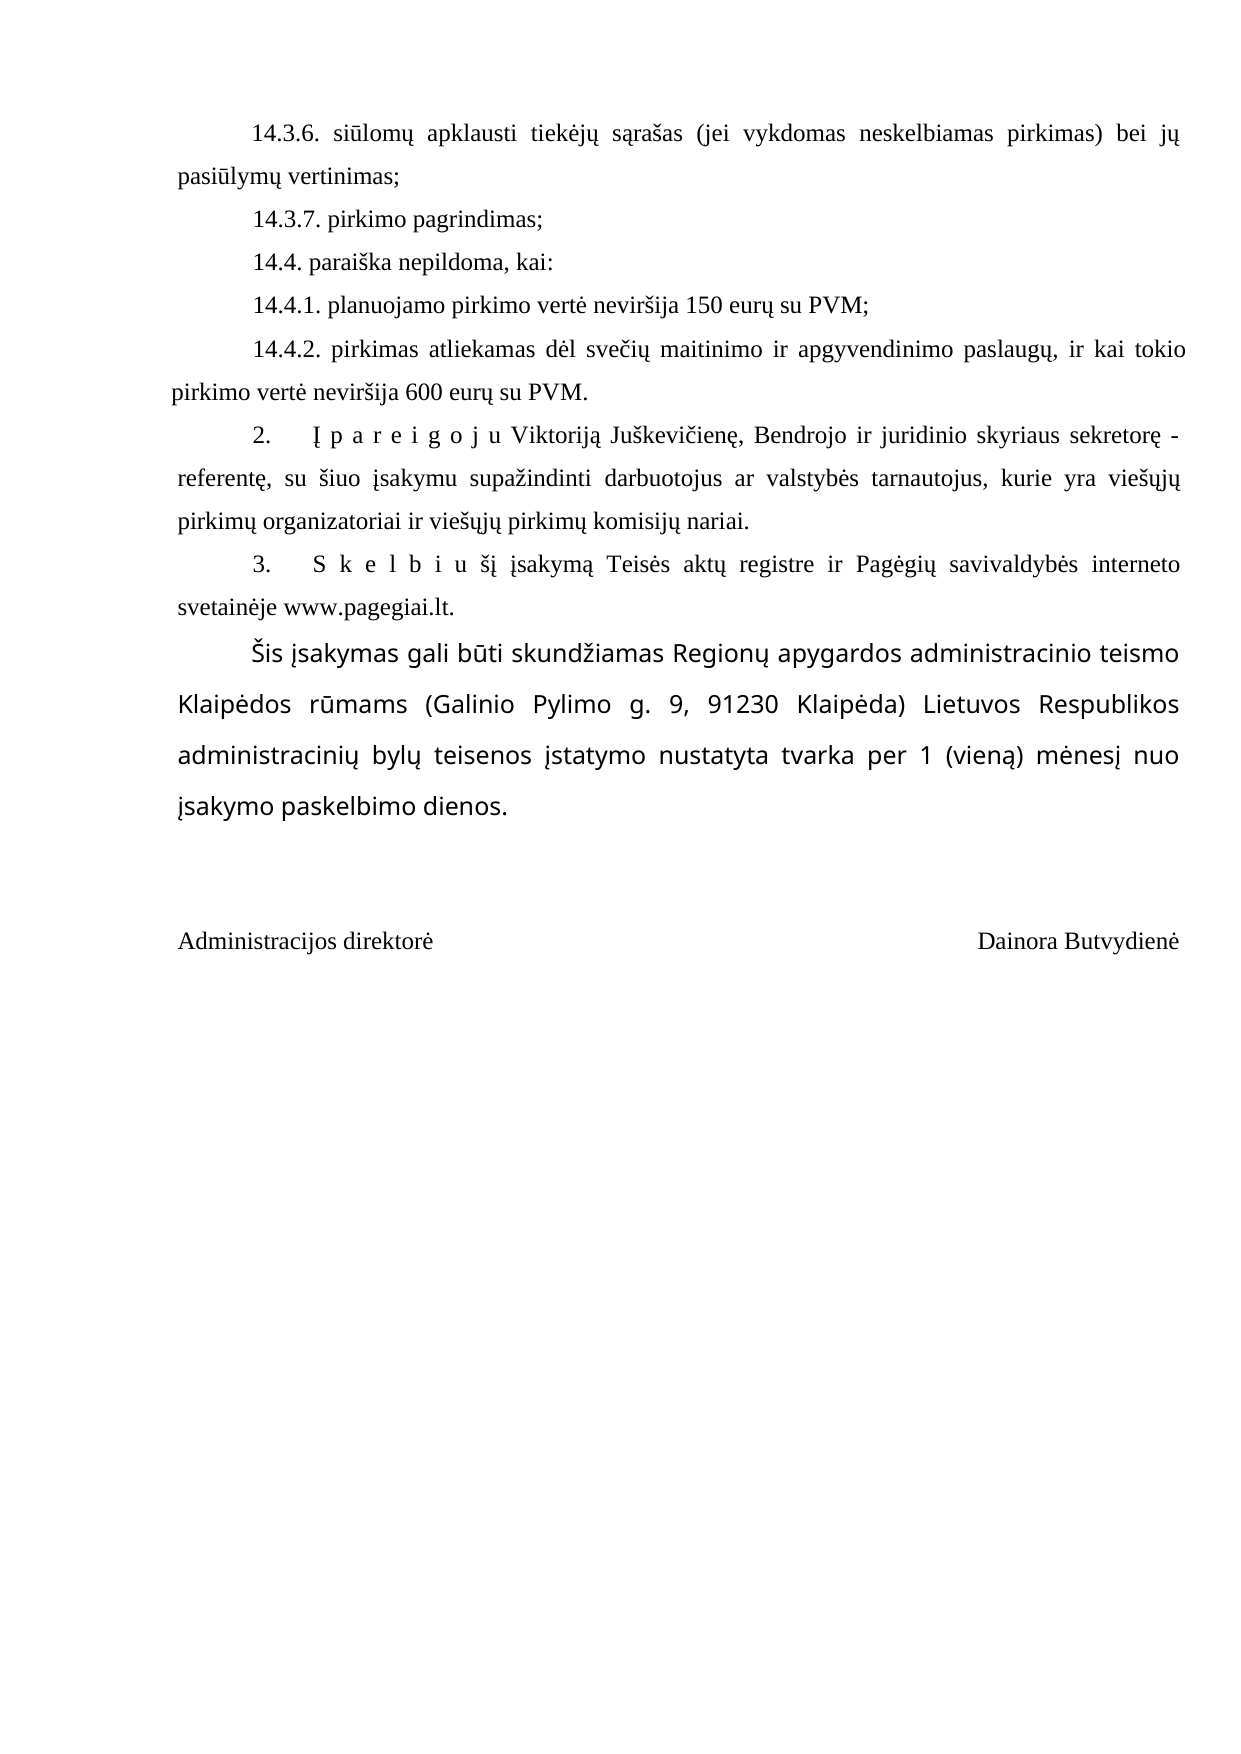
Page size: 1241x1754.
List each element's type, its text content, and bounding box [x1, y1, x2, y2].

text 14.4. paraiška nepildoma, kai: [171, 247, 1187, 276]
text 14.3.7. pirkimo pagrindimas; [171, 204, 1187, 233]
text 14.4.2. pirkimas atliekamas dėl svečių maitinimo ir apgyvendinimo paslaugų, ir kai tokio pirkimo vertė neviršija 600 eurų su PVM. [171, 334, 1187, 406]
text 14.4.1. planuojamo pirkimo vertė neviršija 150 eurų su PVM; [171, 291, 1187, 319]
text 2. Į p a r e i g o j u Viktoriją Juškevičienę, Bendrojo ir juridinio skyriaus sekretorę - referentę, su šiuo įsakymu supažindinti darbuotojus ar valstybės tarnautojus, kurie yra viešųjų pirkimų organizatoriai ir viešųjų pirkimų komisijų nariai. [177, 420, 1181, 535]
text Administracijos direktorė Dainora Butvydienė [177, 926, 1181, 955]
text 14.3.6. siūlomų apklausti tiekėjų sąrašas (jei vykdomas neskelbiamas pirkimas) bei jų pasiūlymų vertinimas; [177, 118, 1181, 190]
text 3. S k e l b i u šį įsakymą Teisės aktų registre ir Pagėgių savivaldybės interneto svetainėje www.pagegiai.lt. [177, 549, 1181, 621]
text Šis įsakymas gali būti skundžiamas Regionų apygardos administracinio teismo Klaipėdos rūmams (Galinio Pylimo g. 9, 91230 Klaipėda) Lietuvos Respublikos administracinių bylų teisenos įstatymo nustatyta tvarka per 1 (vieną) mėnesį nuo įsakymo paskelbimo dienos. [177, 636, 1181, 823]
